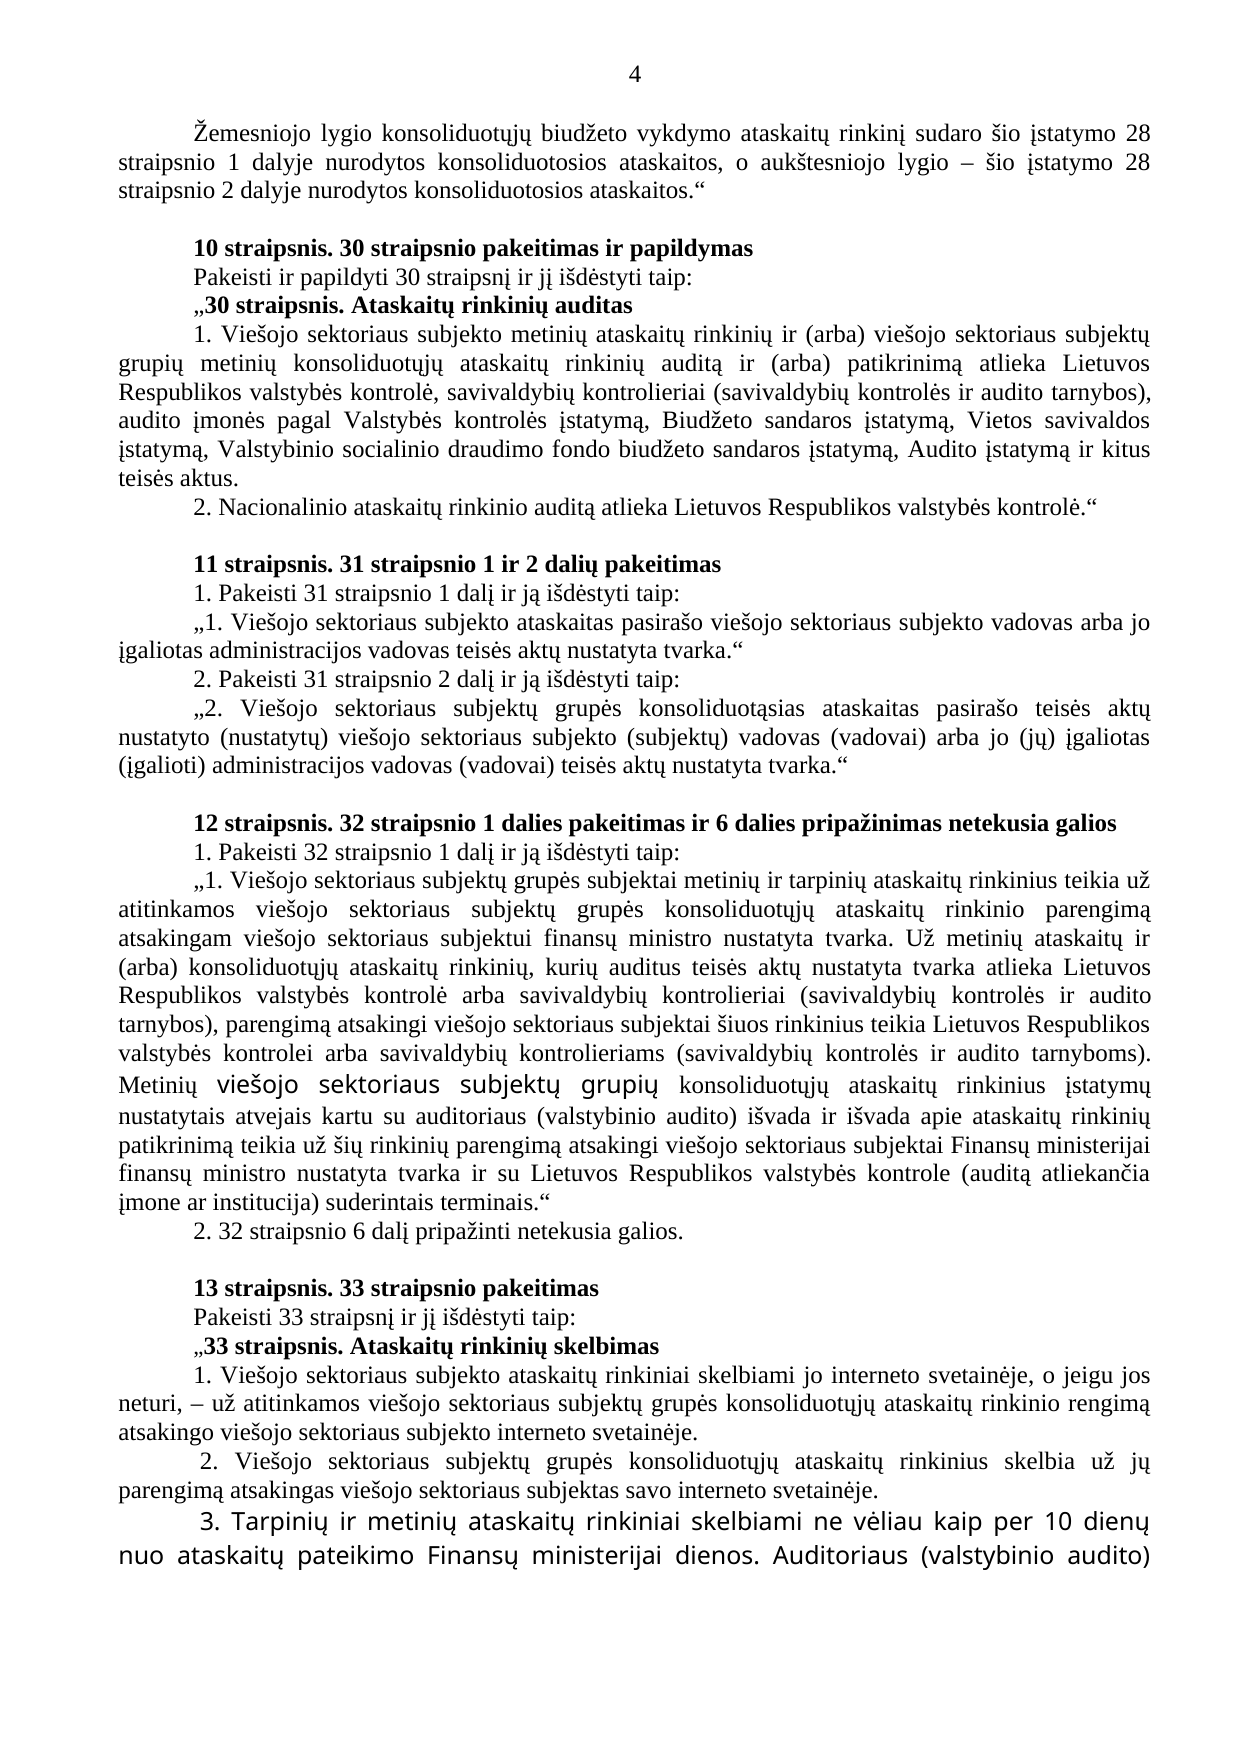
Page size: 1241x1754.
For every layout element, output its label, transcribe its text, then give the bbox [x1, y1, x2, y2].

text „30 straipsnis. Ataskaitų rinkinių auditas [118, 291, 1152, 319]
text 11 straipsnis. 31 straipsnio 1 ir 2 dalių pakeitimas [118, 549, 1152, 578]
text „1. Viešojo sektoriaus subjekto ataskaitas pasirašo viešojo sektoriaus subjekto vadovas arba jo įgaliotas administracijos vadovas teisės aktų nustatyta tvarka.“ [118, 607, 1152, 664]
text 2. Pakeisti 31 straipsnio 2 dalį ir ją išdėstyti taip: [118, 664, 1152, 693]
text „1. Viešojo sektoriaus subjektų grupės subjektai metinių ir tarpinių ataskaitų rinkinius teikia už atitinkamos viešojo sektoriaus subjektų grupės konsoliduotųjų ataskaitų rinkinio parengimą atsakingam viešojo sektoriaus subjektui finansų ministro nustatyta tvarka. Už metinių ataskaitų ir (arba) konsoliduotųjų ataskaitų rinkinių, kurių auditus teisės aktų nustatyta tvarka atlieka Lietuvos Respublikos valstybės kontrolė arba savivaldybių kontrolieriai (savivaldybių kontrolės ir audito tarnybos), parengimą atsakingi viešojo sektoriaus subjektai šiuos rinkinius teikia Lietuvos Respublikos valstybės kontrolei arba savivaldybių kontrolieriams (savivaldybių kontrolės ir audito tarnyboms). Metinių viešojo sektoriaus subjektų grupių konsoliduotųjų ataskaitų rinkinius įstatymų nustatytais atvejais kartu su auditoriaus (valstybinio audito) išvada ir išvada apie ataskaitų rinkinių patikrinimą teikia už šių rinkinių parengimą atsakingi viešojo sektoriaus subjektai Finansų ministerijai finansų ministro nustatyta tvarka ir su Lietuvos Respublikos valstybės kontrole (auditą atliekančia įmone ar institucija) suderintais terminais.“ [118, 866, 1152, 1216]
text 10 straipsnis. 30 straipsnio pakeitimas ir papildymas [118, 233, 1152, 262]
text 1. Pakeisti 31 straipsnio 1 dalį ir ją išdėstyti taip: [118, 578, 1152, 607]
text 2. Nacionalinio ataskaitų rinkinio auditą atlieka Lietuvos Respublikos valstybės kontrolė.“ [118, 492, 1152, 521]
text „33 straipsnis. Ataskaitų rinkinių skelbimas [118, 1331, 1152, 1360]
text 12 straipsnis. 32 straipsnio 1 dalies pakeitimas ir 6 dalies pripažinimas netekusia galios [118, 808, 1152, 837]
text 1. Pakeisti 32 straipsnio 1 dalį ir ją išdėstyti taip: [118, 837, 1152, 866]
text 1. Viešojo sektoriaus subjekto ataskaitų rinkiniai skelbiami jo interneto svetainėje, o jeigu jos neturi, – už atitinkamos viešojo sektoriaus subjektų grupės konsoliduotųjų ataskaitų rinkinio rengimą atsakingo viešojo sektoriaus subjekto interneto svetainėje. [118, 1360, 1152, 1446]
text 2. Viešojo sektoriaus subjektų grupės konsoliduotųjų ataskaitų rinkinius skelbia už jų parengimą atsakingas viešojo sektoriaus subjektas savo interneto svetainėje. [118, 1446, 1152, 1503]
text 13 straipsnis. 33 straipsnio pakeitimas [118, 1273, 1152, 1302]
text Pakeisti ir papildyti 30 straipsnį ir jį išdėstyti taip: [118, 262, 1152, 291]
text 1. Viešojo sektoriaus subjekto metinių ataskaitų rinkinių ir (arba) viešojo sektoriaus subjektų grupių metinių konsoliduotųjų ataskaitų rinkinių auditą ir (arba) patikrinimą atlieka Lietuvos Respublikos valstybės kontrolė, savivaldybių kontrolieriai (savivaldybių kontrolės ir audito tarnybos), audito įmonės pagal Valstybės kontrolės įstatymą, Biudžeto sandaros įstatymą, Vietos savivaldos įstatymą, Valstybinio socialinio draudimo fondo biudžeto sandaros įstatymą, Audito įstatymą ir kitus teisės aktus. [118, 319, 1152, 492]
text Pakeisti 33 straipsnį ir jį išdėstyti taip: [118, 1302, 1152, 1331]
text 3. Tarpinių ir metinių ataskaitų rinkiniai skelbiami ne vėliau kaip per 10 dienų nuo ataskaitų pateikimo Finansų ministerijai dienos. Auditoriaus (valstybinio audito) [118, 1503, 1152, 1572]
text Žemesniojo lygio konsoliduotųjų biudžeto vykdymo ataskaitų rinkinį sudaro šio įstatymo 28 straipsnio 1 dalyje nurodytos konsoliduotosios ataskaitos, o aukštesniojo lygio – šio įstatymo 28 straipsnio 2 dalyje nurodytos konsoliduotosios ataskaitos.“ [118, 118, 1152, 204]
text 2. 32 straipsnio 6 dalį pripažinti netekusia galios. [118, 1216, 1152, 1245]
text „2. Viešojo sektoriaus subjektų grupės konsoliduotąsias ataskaitas pasirašo teisės aktų nustatyto (nustatytų) viešojo sektoriaus subjekto (subjektų) vadovas (vadovai) arba jo (jų) įgaliotas (įgalioti) administracijos vadovas (vadovai) teisės aktų nustatyta tvarka.“ [118, 693, 1152, 779]
